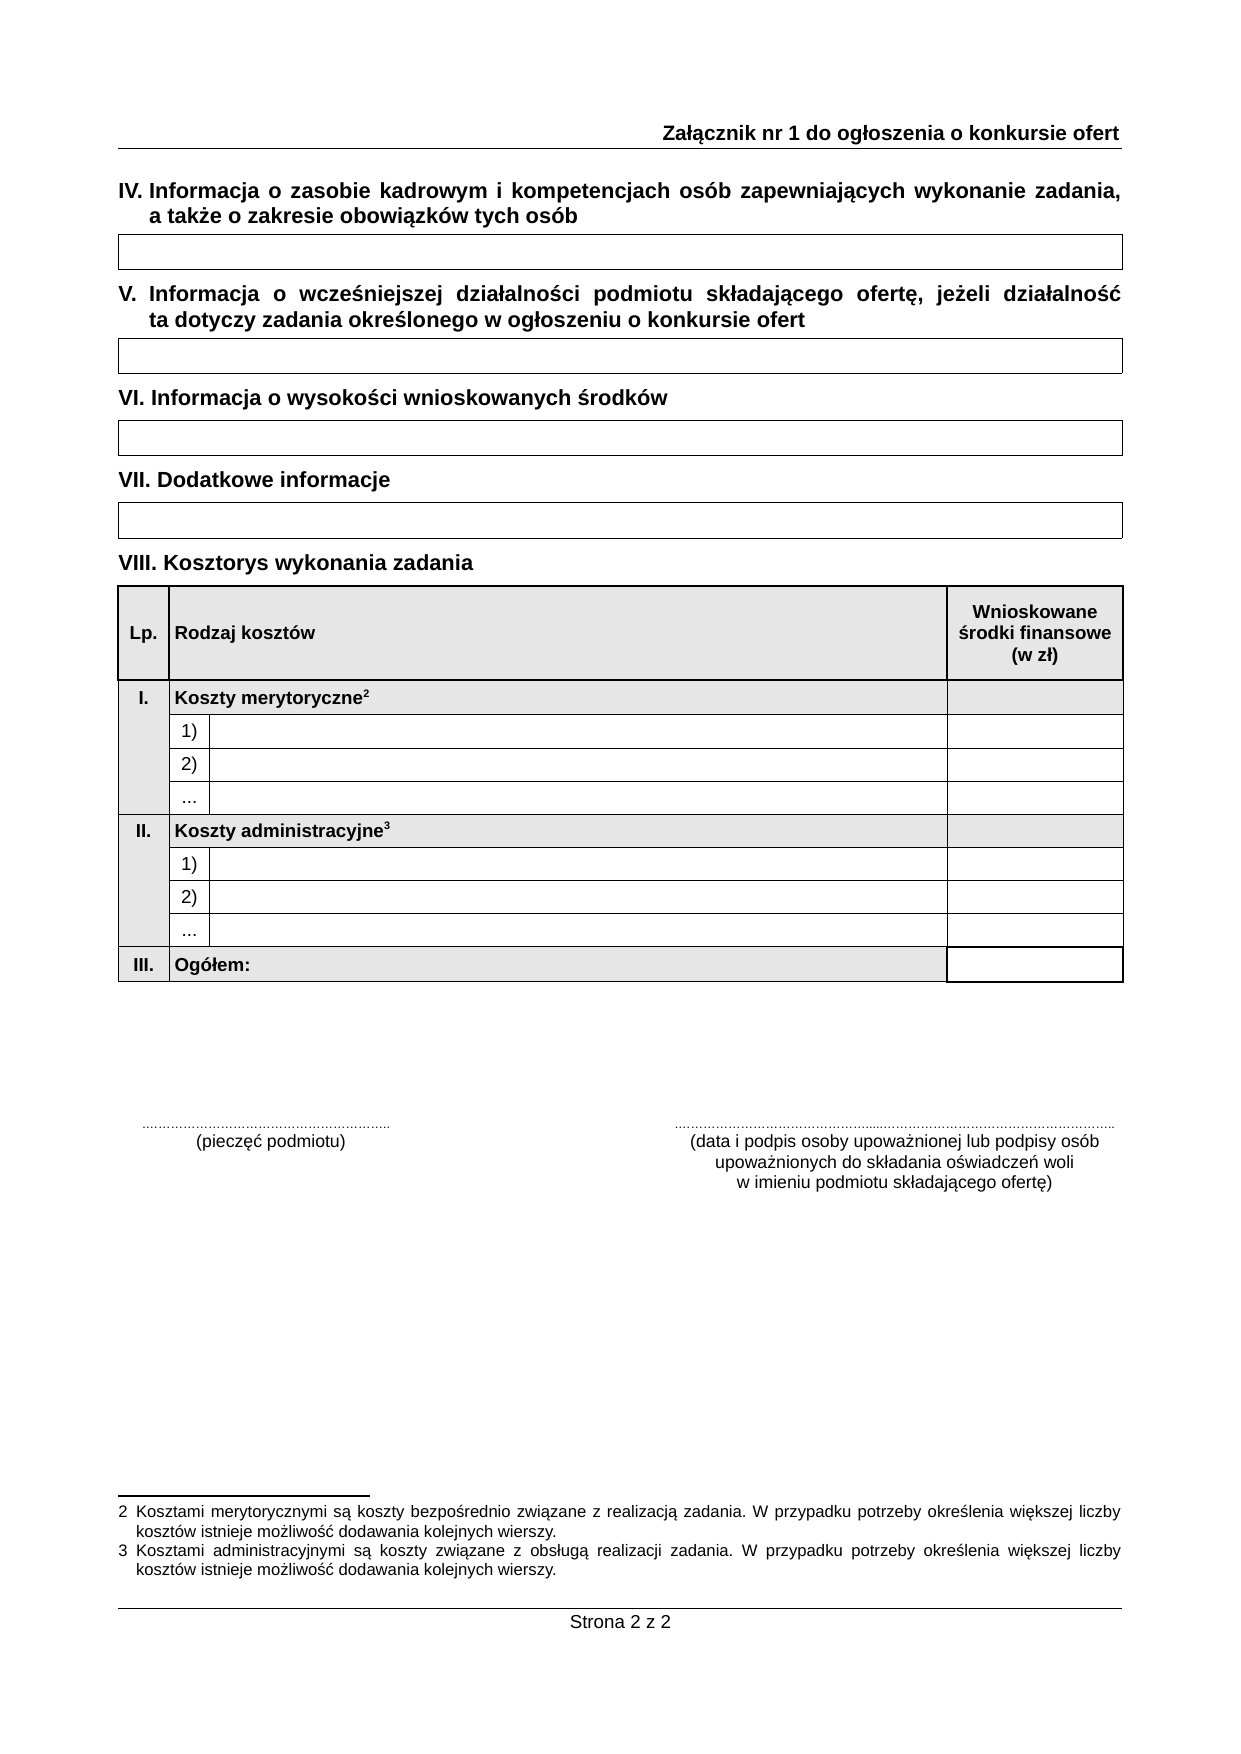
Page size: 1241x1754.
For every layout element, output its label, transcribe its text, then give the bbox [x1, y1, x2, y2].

table_header .………………………………………………….. (pieczęć podmiotu) [118, 1111, 414, 1198]
table_header [119, 339, 1122, 373]
table_cell [210, 715, 947, 747]
table_cell [210, 914, 947, 946]
list Informacja o wcześniejszej działalności podmiotu składającego ofertę, jeżeli działalność ta dotyczy zadania określonego w ogłoszeniu o konkursie ofert [118, 281, 1122, 332]
table_cell [948, 914, 1123, 946]
table_header [414, 1111, 667, 1198]
table_cell III. [119, 947, 169, 981]
table_header [119, 235, 1122, 269]
table_cell ... [170, 782, 209, 814]
table_cell [210, 848, 947, 880]
table_cell II. [119, 815, 169, 946]
table_header Rodzaj kosztów [170, 587, 946, 679]
table_cell ... [170, 914, 209, 946]
table_cell [948, 782, 1123, 814]
table_cell Ogółem: [170, 947, 946, 981]
text VI. Informacja o wysokości wnioskowanych środków [118, 385, 1122, 410]
table_header Wnioskowane środki finansowe (w zł) [948, 587, 1122, 679]
table_cell Koszty merytoryczne [170, 681, 947, 714]
table_cell [948, 681, 1123, 714]
table_cell [948, 948, 1122, 981]
table_cell 1) [170, 715, 209, 747]
table_cell [948, 815, 1123, 847]
table_cell 1) [170, 848, 209, 880]
table_cell 2) [170, 749, 209, 781]
table_cell 2) [170, 881, 209, 913]
table_header [119, 421, 1122, 455]
table_cell Koszty administracyjne [170, 815, 947, 847]
text VIII. Kosztorys wykonania zadania [118, 549, 1122, 575]
table_cell I. [119, 681, 169, 814]
table_cell [948, 848, 1123, 880]
table_cell [210, 782, 947, 814]
table_cell [948, 881, 1123, 913]
table_header [119, 503, 1122, 538]
text VII. Dodatkowe informacje [118, 467, 1122, 492]
table_cell [948, 749, 1123, 781]
table_cell [210, 881, 947, 913]
table_cell [948, 715, 1123, 747]
list Informacja o zasobie kadrowym i kompetencjach osób zapewniających wykonanie zadania, a także o zakresie obowiązków tych osób [118, 177, 1122, 228]
table_cell [210, 749, 947, 781]
table_header .……………………………………….....……………………………………………….. (data i podpis osoby upoważnionej lub podpisy osób upoważnionych do składania oświadczeń woli w imieniu podmiotu składającego ofertę) [668, 1111, 1122, 1198]
table_header Lp. [119, 587, 168, 679]
